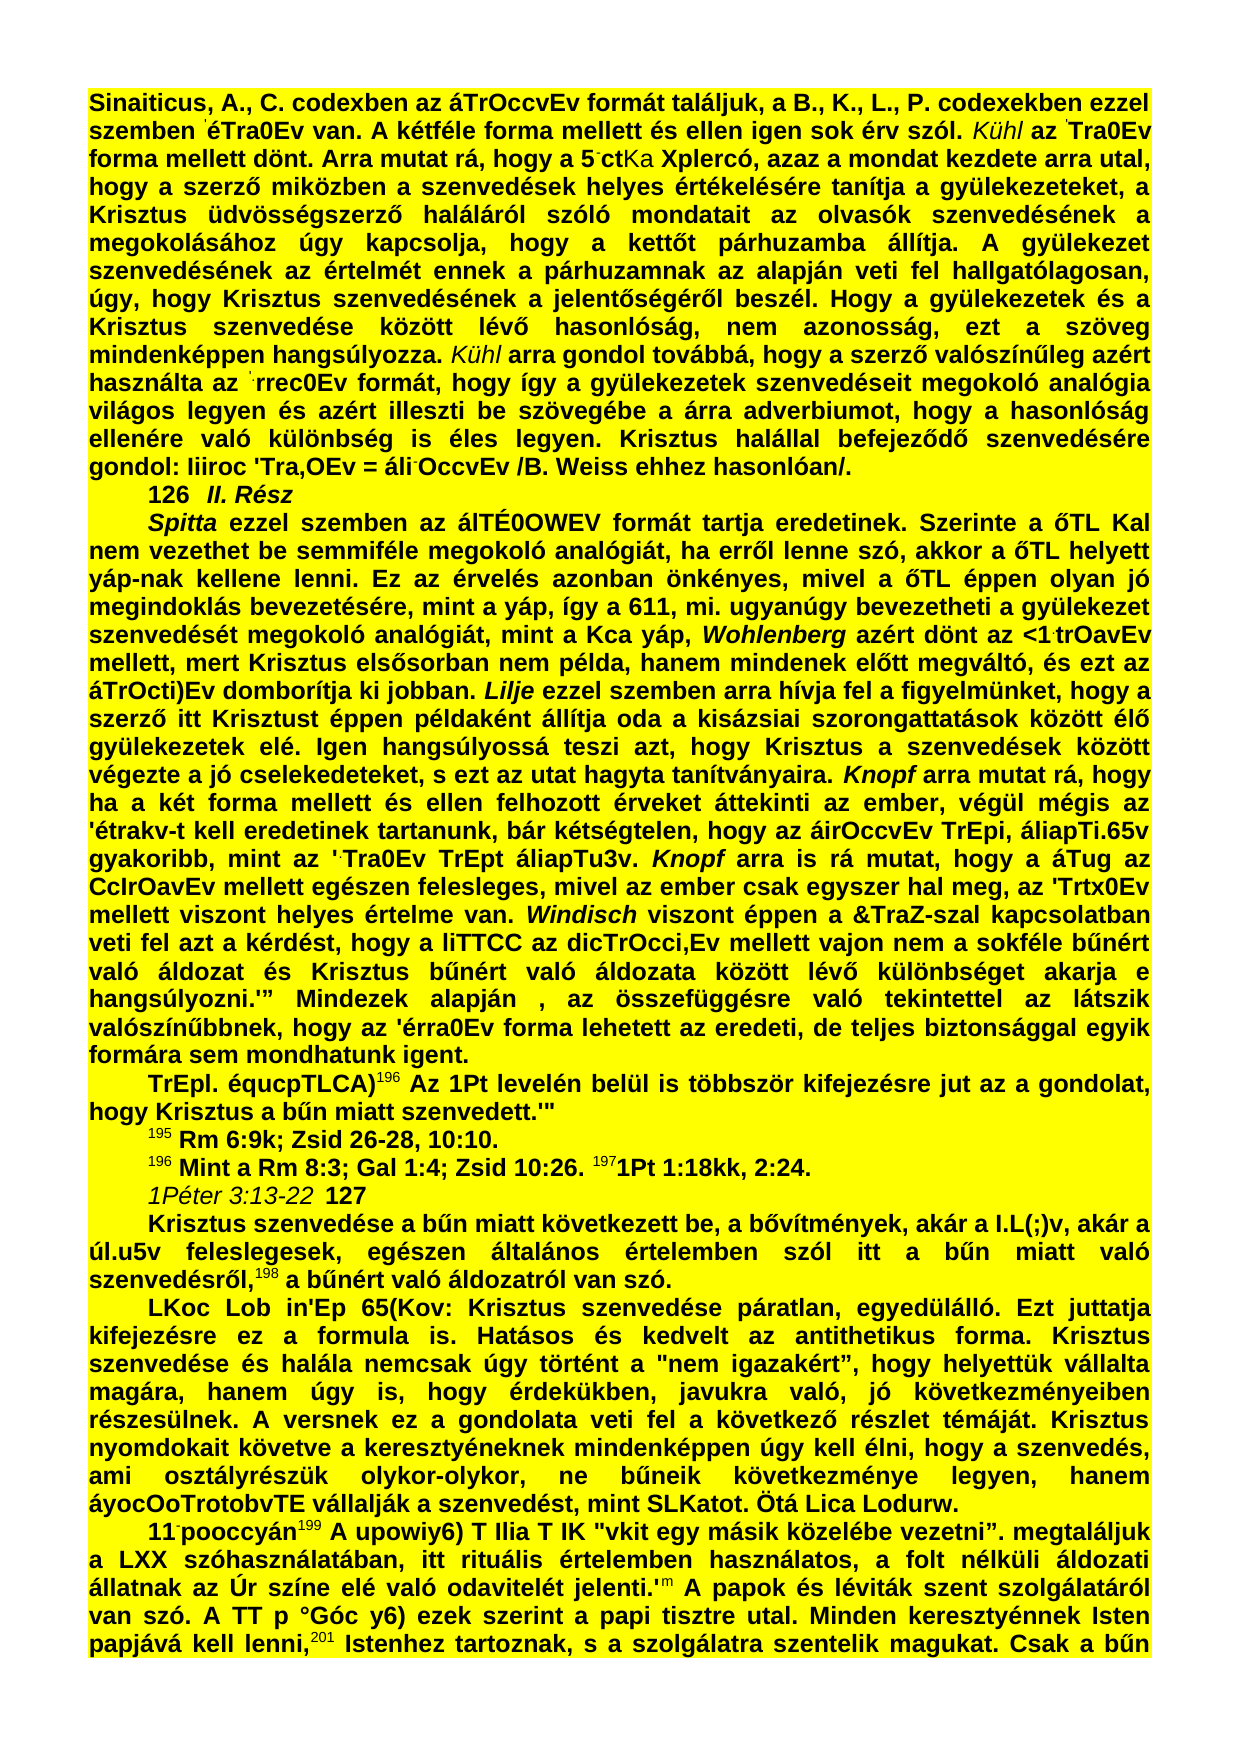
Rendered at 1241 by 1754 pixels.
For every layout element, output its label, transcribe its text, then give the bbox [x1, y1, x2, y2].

text 126 II. Rész [88, 481, 1152, 509]
text 1Péter 3:13-22 127 [88, 1181, 1152, 1209]
text Sinaiticus, A., C. codexben az áTrOccvEv formát találjuk, a B., K., L., P. codexekben ezzel szemben 'éTra0Ev van. A kétféle forma mellett és ellen igen sok érv szól. Kühl az 'Tra0Ev forma mellett dönt. Arra mutat rá, hogy a 5-ctKa Xplercó, azaz a mondat kezdete arra utal, hogy a szerző miközben a szenvedések helyes értékelésére tanítja a gyülekezeteket, a Krisztus üdvösségszerző haláláról szóló mondatait az olvasók szenvedésének a megokolásához úgy kapcsolja, hogy a kettőt párhuzamba állítja. A gyülekezet szenvedésének az értelmét ennek a párhuzamnak az alapján veti fel hallgatólagosan, úgy, hogy Krisztus szenvedésének a jelentőségéről beszél. Hogy a gyülekezetek és a Krisztus szenvedése között lévő hasonlóság, nem azonosság, ezt a szöveg mindenképpen hangsúlyozza. Kühl arra gondol továbbá, hogy a szerző valószínűleg azért használta az '.rrec0Ev formát, hogy így a gyülekezetek szenvedéseit megokoló analógia világos legyen és azért illeszti be szövegébe a árra adverbiumot, hogy a hasonlóság ellenére való különbség is éles legyen. Krisztus halállal befejeződő szenvedésére gondol: Iiiroc 'Tra,OEv = áli-OccvEv /B. Weiss ehhez hasonlóan/. [88, 88, 1152, 481]
text Krisztus szenvedése a bűn miatt következett be, a bővítmények, akár a I.L(;)v, akár a úl.u5v feleslegesek, egészen általános értelemben szól itt a bűn miatt való szenvedésről,198 a bűnért való áldozatról van szó. [88, 1209, 1152, 1293]
text 195 Rm 6:9k; Zsid 26-28, 10:10. [88, 1125, 1152, 1153]
text Spitta ezzel szemben az álTÉ0OWEV formát tartja eredetinek. Szerinte a őTL Kal nem vezethet be semmiféle megokoló analógiát, ha erről lenne szó, akkor a őTL helyett yáp-nak kellene lenni. Ez az érvelés azonban önkényes, mivel a őTL éppen olyan jó megindoklás bevezetésére, mint a yáp, így a 611, mi. ugyanúgy bevezetheti a gyülekezet szenvedését megokoló analógiát, mint a Kca yáp, Wohlenberg azért dönt az <1.trOavEv mellett, mert Krisztus elsősorban nem példa, hanem mindenek előtt megváltó, és ezt az áTrOcti)Ev domborítja ki jobban. Lilje ezzel szemben arra hívja fel a figyelmünket, hogy a szerző itt Krisztust éppen példaként állítja oda a kisázsiai szorongattatások között élő gyülekezetek elé. Igen hangsúlyossá teszi azt, hogy Krisztus a szenvedések között végezte a jó cselekedeteket, s ezt az utat hagyta tanítványaira. Knopf arra mutat rá, hogy ha a két forma mellett és ellen felhozott érveket áttekinti az ember, végül mégis az 'étrakv-t kell eredetinek tartanunk, bár kétségtelen, hogy az áirOccvEv TrEpi, áliapTi.65v gyakoribb, mint az '.Tra0Ev TrEpt áliapTu3v. Knopf arra is rá mutat, hogy a áTug az CcIrOavEv mellett egészen felesleges, mivel az ember csak egyszer hal meg, az 'Trtx0Ev mellett viszont helyes értelme van. Windisch viszont éppen a &TraZ-szal kapcsolatban veti fel azt a kérdést, hogy a liTTCC az dicTrOcci,Ev mellett vajon nem a sokféle bűnért való áldozat és Krisztus bűnért való áldozata között lévő különbséget akarja e hangsúlyozni.'” Mindezek alapján , az összefüggésre való tekintettel az látszik valószínűbbnek, hogy az 'érra0Ev forma lehetett az eredeti, de teljes biztonsággal egyik formára sem mondhatunk igent. [88, 509, 1152, 1069]
text 196 Mint a Rm 8:3; Gal 1:4; Zsid 10:26. 1971Pt 1:18kk, 2:24. [88, 1153, 1152, 1181]
text 11-pooccyán199 A upowiy6) T Ilia T IK "vkit egy másik közelébe vezetni”. megtaláljuk a LXX szóhasználatában, itt rituális értelemben használatos, a folt nélküli áldozati állatnak az Úr színe elé való odavitelét jelenti.'m A papok és léviták szent szolgálatáról van szó. A TT p °Góc y6) ezek szerint a papi tisztre utal. Minden keresztyénnek Isten papjává kell lenni,201 Istenhez tartoznak, s a szolgálatra szentelik magukat. Csak a bűn [88, 1518, 1152, 1658]
text LKoc Lob in'Ep 65(Kov: Krisztus szenvedése páratlan, egyedülálló. Ezt juttatja kifejezésre ez a formula is. Hatásos és kedvelt az antithetikus forma. Krisztus szenvedése és halála nemcsak úgy történt a "nem igazakért”, hogy helyettük vállalta magára, hanem úgy is, hogy érdekükben, javukra való, jó következményeiben részesülnek. A versnek ez a gondolata veti fel a következő részlet témáját. Krisztus nyomdokait követve a keresztyéneknek mindenképpen úgy kell élni, hogy a szenvedés, ami osztályrészük olykor-olykor, ne bűneik következménye legyen, hanem áyocOoTrotobvTE vállalják a szenvedést, mint SLKatot. Ötá Lica Lodurw. [88, 1293, 1152, 1518]
text TrEpl. équcpTLCA)196 Az 1Pt levelén belül is többször kifejezésre jut az a gondolat, hogy Krisztus a bűn miatt szenvedett.'" [88, 1069, 1152, 1125]
